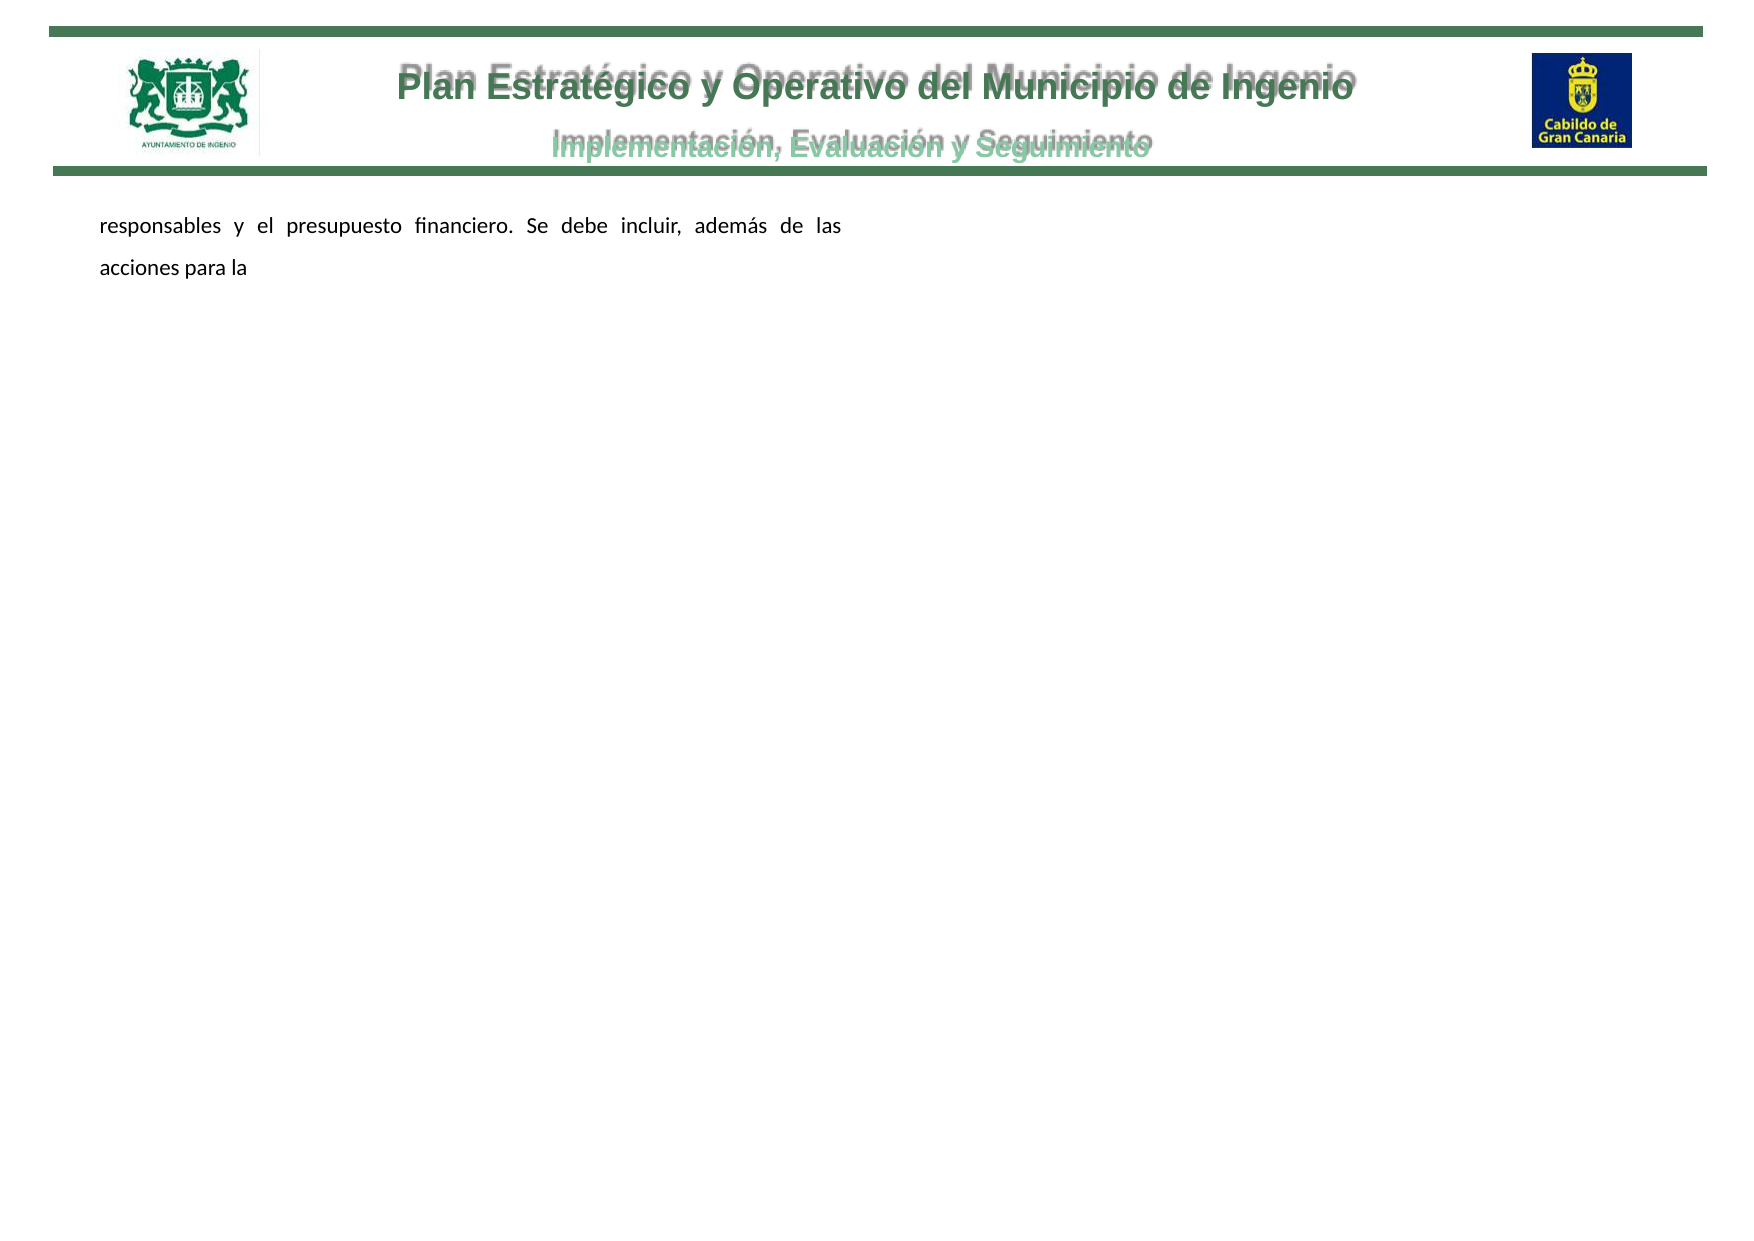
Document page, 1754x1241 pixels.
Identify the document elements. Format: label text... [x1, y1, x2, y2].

list responsables y el presupuesto financiero. Se debe incluir, además de las acciones para la [69, 211, 843, 281]
